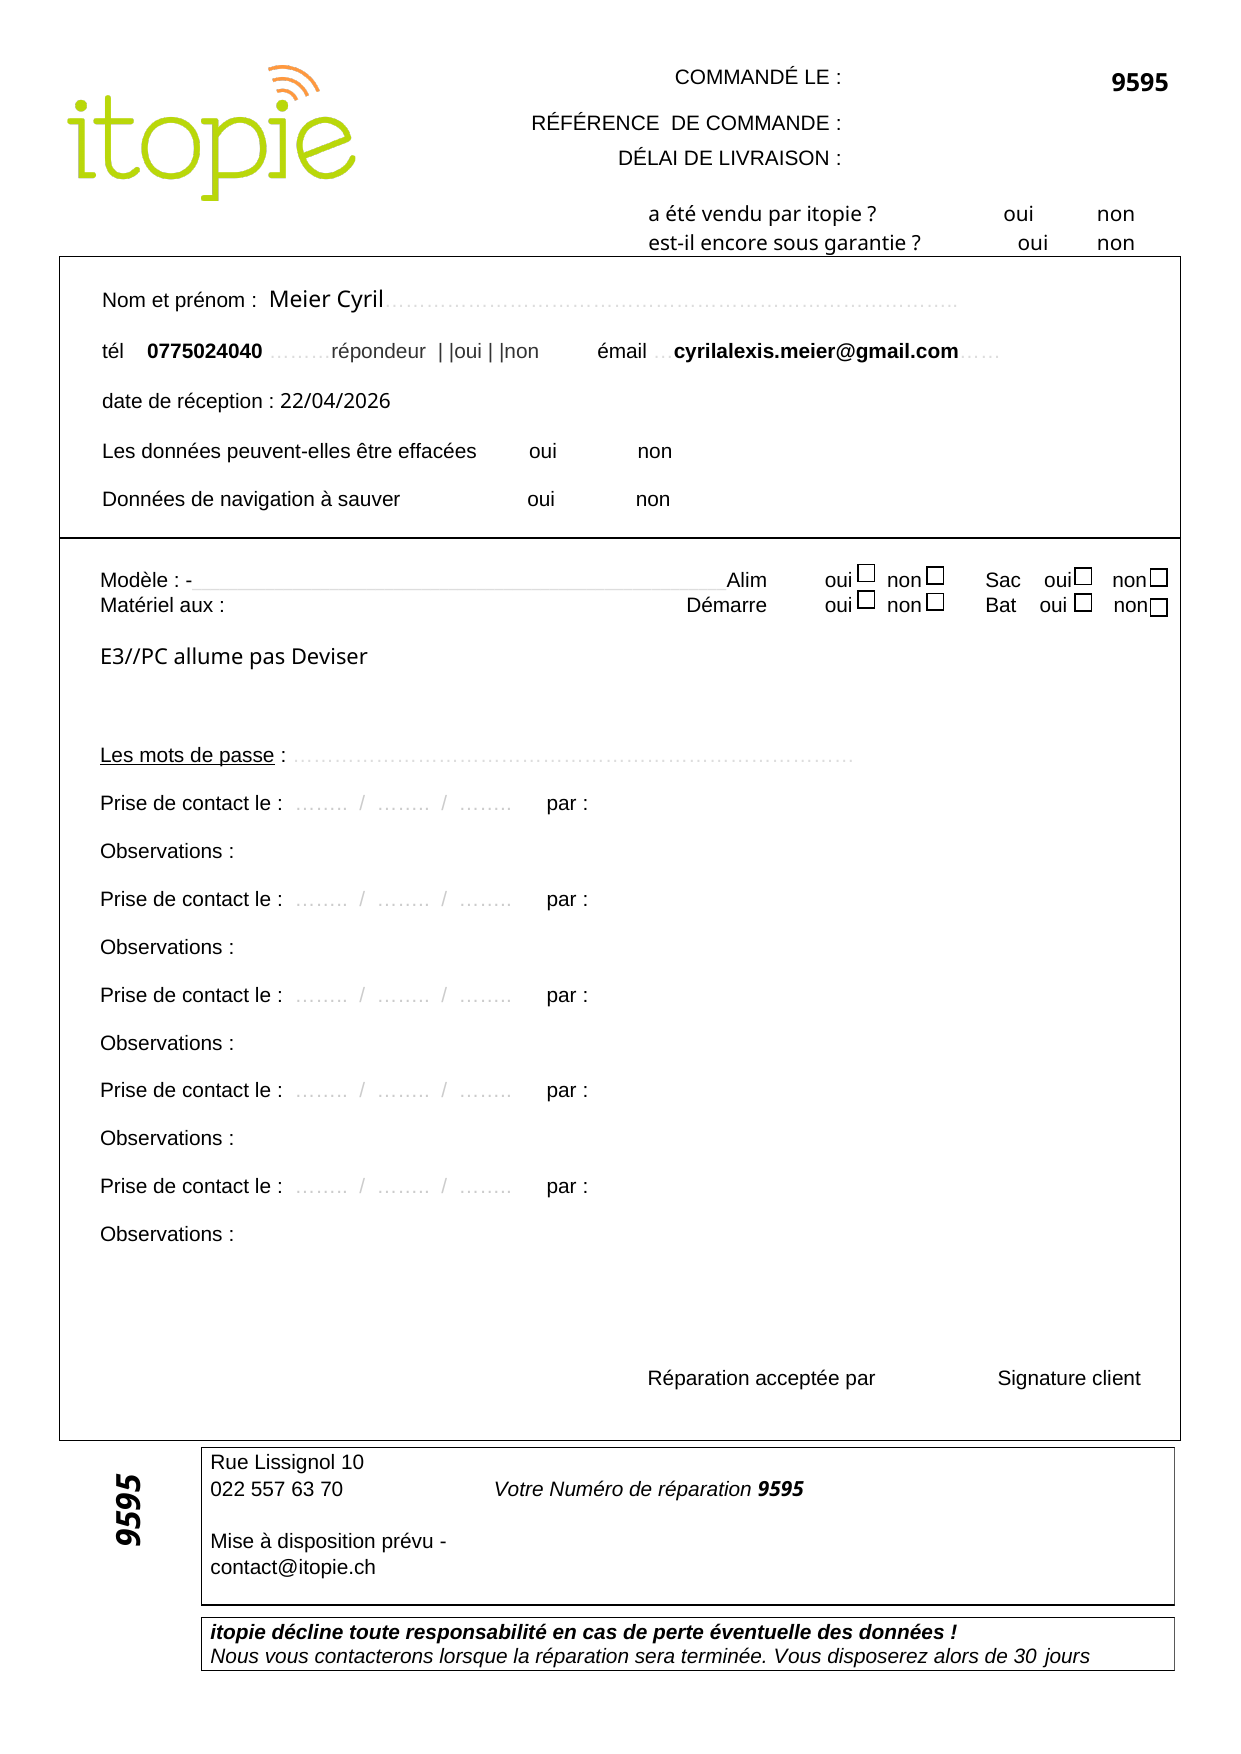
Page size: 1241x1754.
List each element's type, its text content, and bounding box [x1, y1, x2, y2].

text Modèle : - Alim oui non Sac oui non [879, 562, 925, 590]
text est-il encore sous garantie ? oui non [59, 228, 1181, 256]
text Les données peuvent-elles être effacées oui non [60, 436, 1180, 463]
text tél 0775024040 ………répondeur | |oui | |non émail …cyrilalexis.meier@gmail.com…… [60, 335, 1180, 362]
table_header COMMANDÉ LE : [490, 59, 847, 104]
table_cell itopie décline toute responsabilité en cas de perte éventuelle des données ! Nous vous contacterons lorsque la réparation sera terminée. Vous disposerez alors de 30 jours [195, 1611, 1180, 1677]
table_cell DÉLAI DE LIVRAISON : [490, 140, 847, 175]
text Modèle : - Alim oui non Sac oui non [948, 562, 1180, 590]
text Prise de contact le : …….. / …….. / …….. par : [60, 1171, 1180, 1198]
text Observations : [60, 1027, 1180, 1054]
table_header Rue Lissignol 10 022 557 63 70 Votre Numéro de réparation 9595 Mise à disposition prévu - contact@itopie.ch [195, 1441, 1180, 1611]
text Prise de contact le : …….. / …….. / …….. par : [60, 1075, 1180, 1102]
text Réparation acceptée par Signature client [60, 1363, 1180, 1390]
text Modèle : - Alim oui non Sac oui non [60, 562, 856, 590]
table_header 9595 [847, 59, 1180, 104]
text Matériel aux : Démarre oui non Bat oui non [60, 590, 1180, 617]
text Observations : [60, 1219, 1180, 1246]
table_cell [847, 105, 1180, 140]
text Prise de contact le : …….. / …….. / …….. par : [60, 788, 1180, 815]
picture [67, 65, 356, 201]
text Observations : [60, 836, 1180, 863]
text Prise de contact le : …….. / …….. / …….. par : [60, 883, 1180, 911]
text Observations : [60, 1123, 1180, 1150]
text Nom et prénom : Meier Cyril……………………………………………………………………….. [60, 280, 1180, 314]
text Données de navigation à sauver oui non [60, 484, 1180, 511]
text E3//PC allume pas Deviser [60, 638, 1180, 671]
table_header 9595 [59, 1441, 195, 1677]
text Prise de contact le : …….. / …….. / …….. par : [60, 979, 1180, 1006]
table_cell [847, 140, 1180, 175]
text Les mots de passe : ……………………………………………………………………… [60, 740, 1180, 767]
text date de réception : 22/04/2026 [60, 383, 1180, 415]
text Observations : [60, 931, 1180, 958]
text a été vendu par itopie ? oui non [59, 199, 1181, 228]
table_cell RÉFÉRENCE DE COMMANDE : [490, 105, 847, 140]
